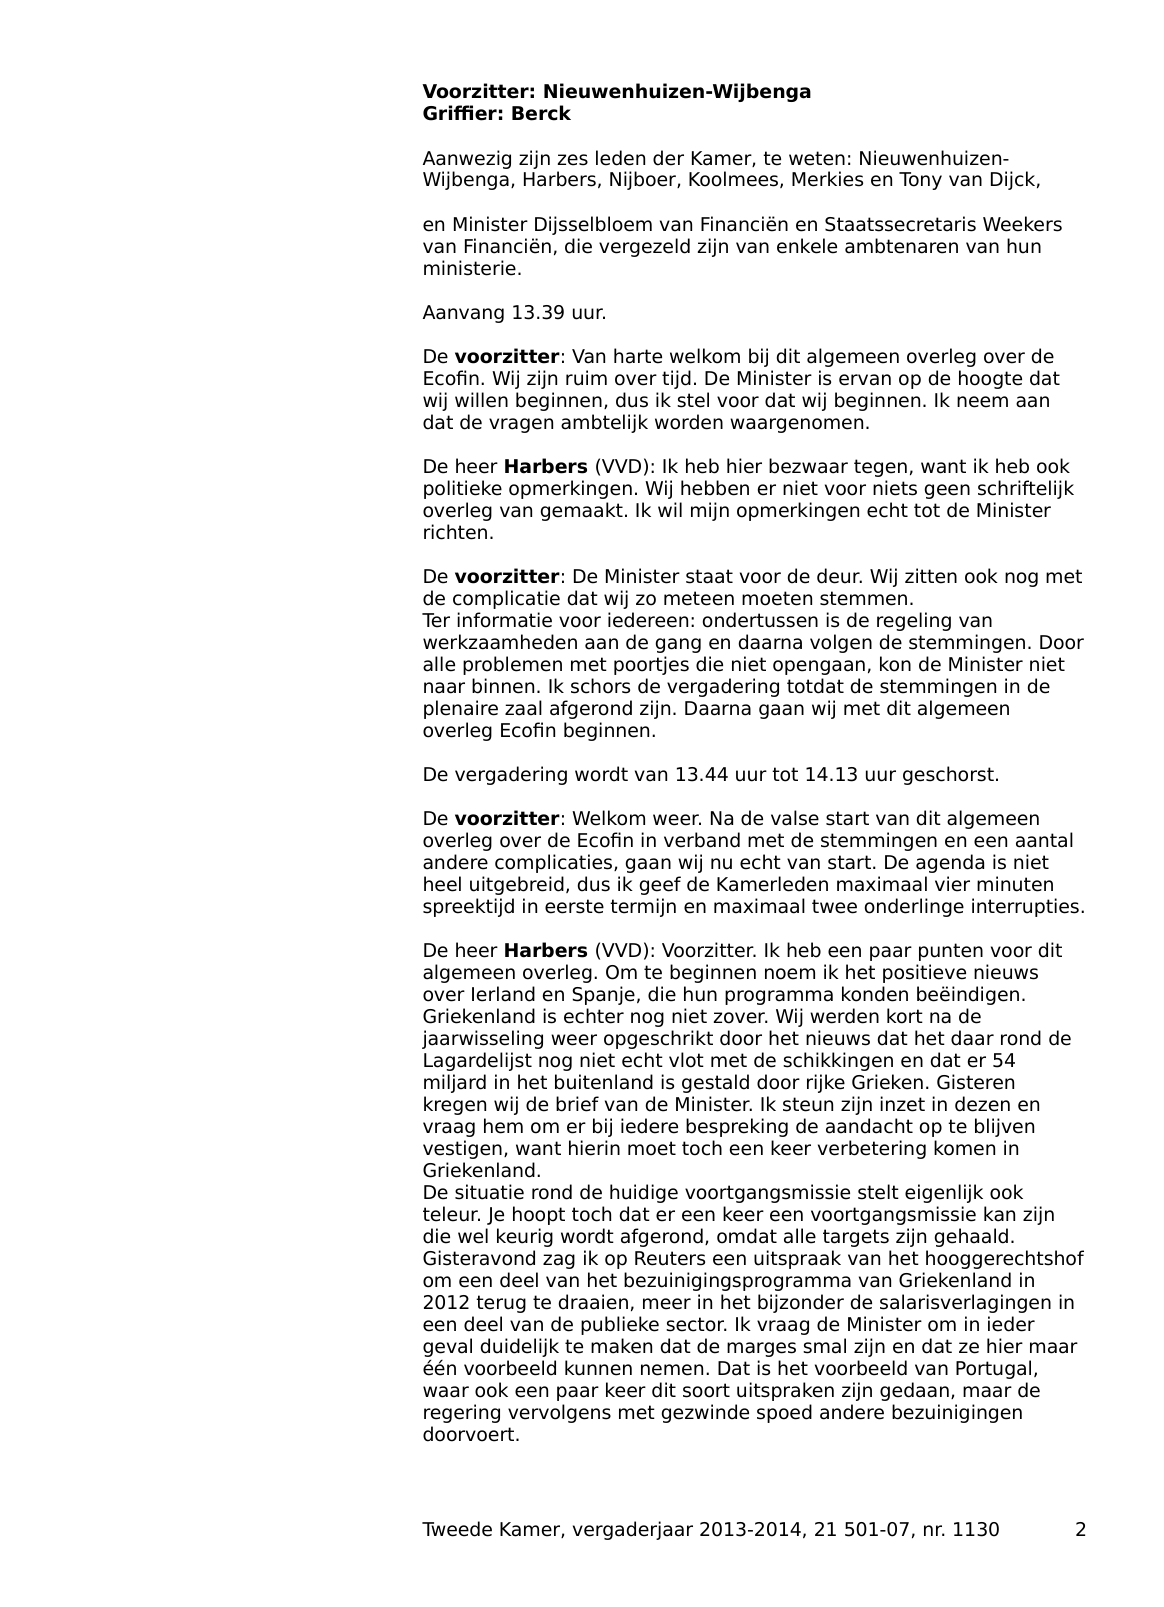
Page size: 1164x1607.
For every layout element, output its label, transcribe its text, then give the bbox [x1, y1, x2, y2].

text Griffier: Berck [422, 103, 1087, 125]
text De voorzitter: Welkom weer. Na de valse start van dit algemeen overleg over de Ecofin in verband met de stemmingen en een aantal andere complicaties, gaan wij nu echt van start. De agenda is niet heel uitgebreid, dus ik geef de Kamerleden maximaal vier minuten spreektijd in eerste termijn en maximaal twee onderlinge interrupties. [422, 808, 1087, 918]
text De heer Harbers (VVD): Voorzitter. Ik heb een paar punten voor dit algemeen overleg. Om te beginnen noem ik het positieve nieuws over Ierland en Spanje, die hun programma konden beëindigen. Griekenland is echter nog niet zover. Wij werden kort na de jaarwisseling weer opgeschrikt door het nieuws dat het daar rond de Lagardelijst nog niet echt vlot met de schikkingen en dat er 54 miljard in het buitenland is gestald door rijke Grieken. Gisteren kregen wij de brief van de Minister. Ik steun zijn inzet in dezen en vraag hem om er bij iedere bespreking de aandacht op te blijven vestigen, want hierin moet toch een keer verbetering komen in Griekenland. [422, 940, 1087, 1182]
text De voorzitter: De Minister staat voor de deur. Wij zitten ook nog met de complicatie dat wij zo meteen moeten stemmen. [422, 566, 1087, 610]
text De vergadering wordt van 13.44 uur tot 14.13 uur geschorst. [422, 764, 1087, 786]
text Voorzitter: Nieuwenhuizen-Wijbenga [422, 81, 1087, 103]
text De heer Harbers (VVD): Ik heb hier bezwaar tegen, want ik heb ook politieke opmerkingen. Wij hebben er niet voor niets geen schriftelijk overleg van gemaakt. Ik wil mijn opmerkingen echt tot de Minister richten. [422, 456, 1087, 544]
text Aanvang 13.39 uur. [422, 302, 1087, 324]
text Aanwezig zijn zes leden der Kamer, te weten: Nieuwenhuizen-Wijbenga, Harbers, Nijboer, Koolmees, Merkies en Tony van Dijck, [422, 147, 1087, 191]
text Ter informatie voor iedereen: ondertussen is de regeling van werkzaamheden aan de gang en daarna volgen de stemmingen. Door alle problemen met poortjes die niet opengaan, kon de Minister niet naar binnen. Ik schors de vergadering totdat de stemmingen in de plenaire zaal afgerond zijn. Daarna gaan wij met dit algemeen overleg Ecofin beginnen. [422, 610, 1087, 742]
text De voorzitter: Van harte welkom bij dit algemeen overleg over de Ecofin. Wij zijn ruim over tijd. De Minister is ervan op de hoogte dat wij willen beginnen, dus ik stel voor dat wij beginnen. Ik neem aan dat de vragen ambtelijk worden waargenomen. [422, 346, 1087, 434]
text De situatie rond de huidige voortgangsmissie stelt eigenlijk ook teleur. Je hoopt toch dat er een keer een voortgangsmissie kan zijn die wel keurig wordt afgerond, omdat alle targets zijn gehaald. Gisteravond zag ik op Reuters een uitspraak van het hooggerechtshof om een deel van het bezuinigingsprogramma van Griekenland in 2012 terug te draaien, meer in het bijzonder de salarisverlagingen in een deel van de publieke sector. Ik vraag de Minister om in ieder geval duidelijk te maken dat de marges smal zijn en dat ze hier maar één voorbeeld kunnen nemen. Dat is het voorbeeld van Portugal, waar ook een paar keer dit soort uitspraken zijn gedaan, maar de regering vervolgens met gezwinde spoed andere bezuinigingen doorvoert. [422, 1182, 1087, 1446]
text en Minister Dijsselbloem van Financiën en Staatssecretaris Weekers van Financiën, die vergezeld zijn van enkele ambtenaren van hun ministerie. [422, 213, 1087, 279]
